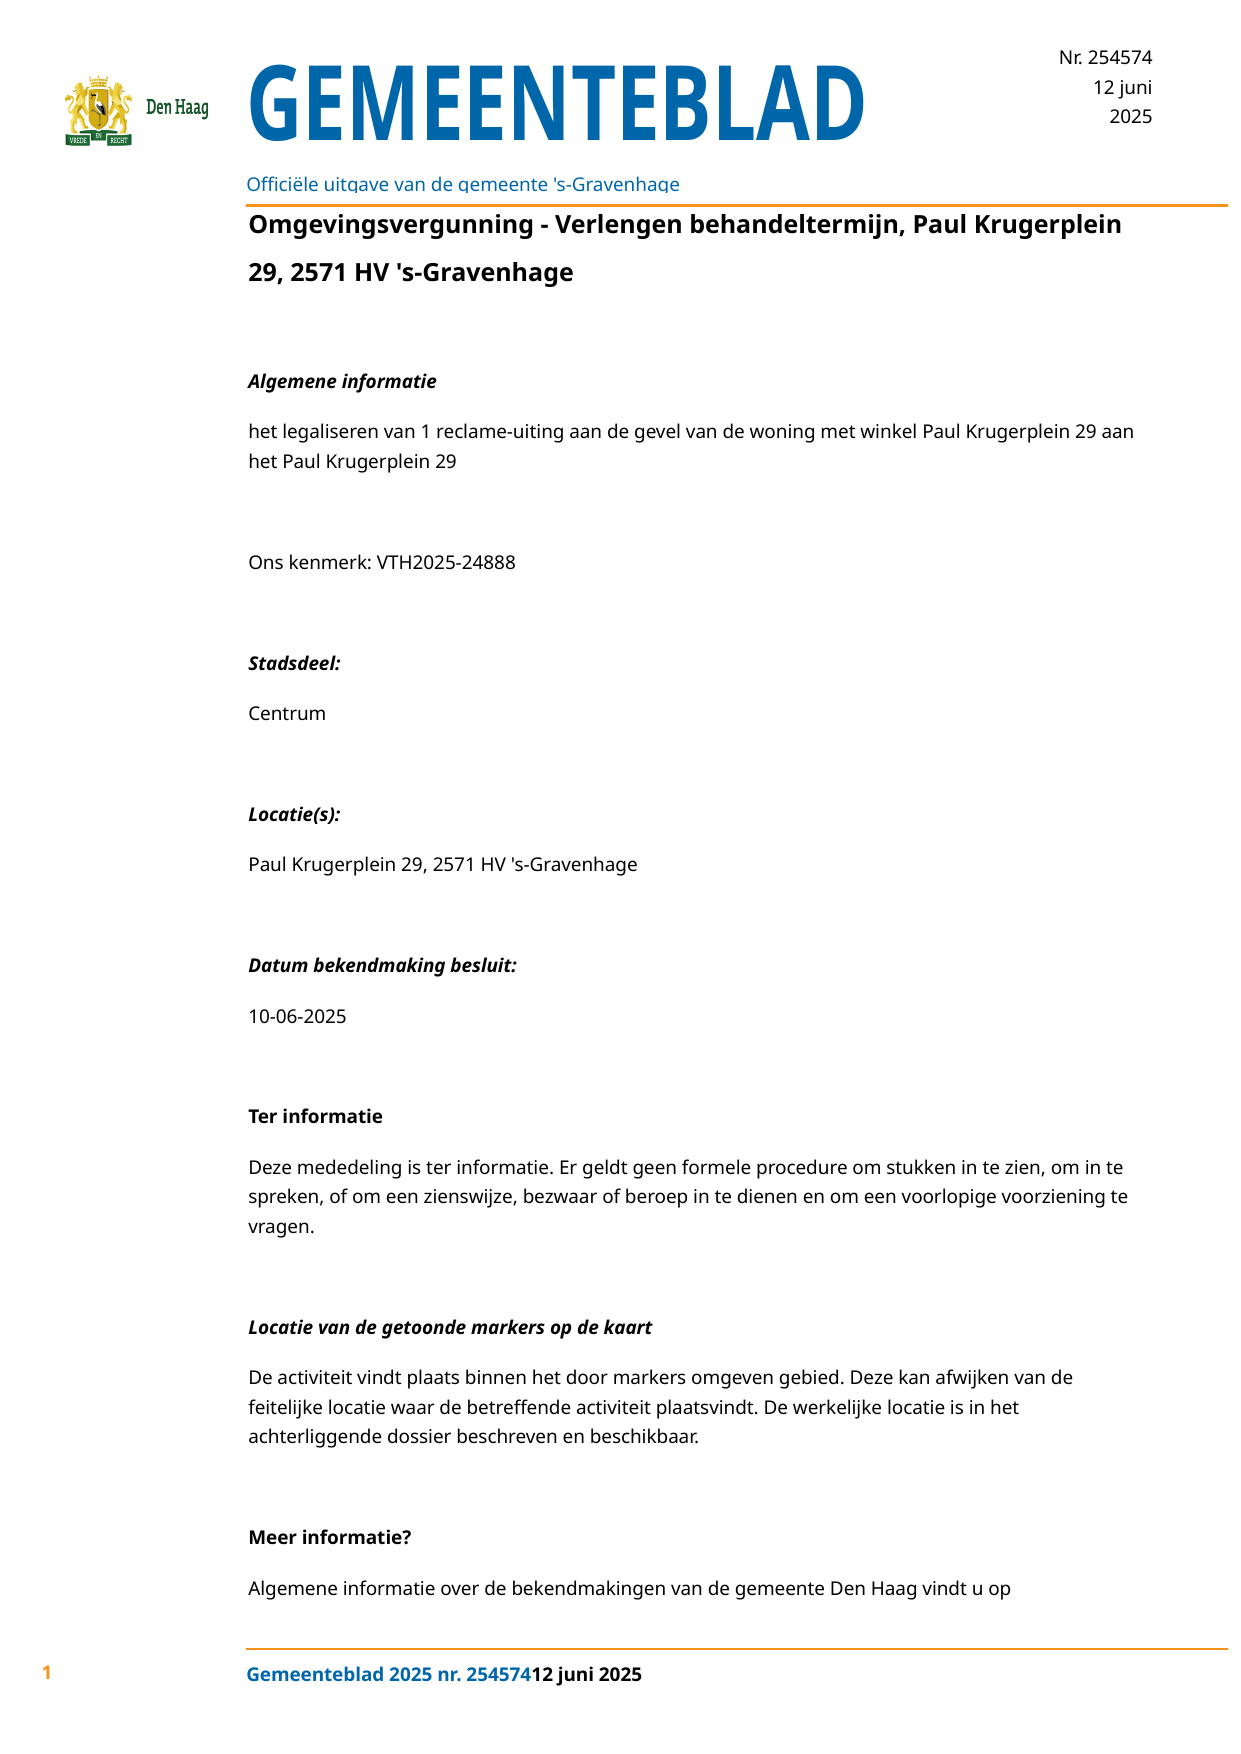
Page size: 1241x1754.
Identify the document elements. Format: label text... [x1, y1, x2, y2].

picture [41, 47, 231, 172]
text het legaliseren van 1 reclame-uiting aan de gevel van de woning met winkel Paul Krugerplein 29 aan het Paul Krugerplein 29 [248, 419, 1152, 474]
text Datum bekendmaking besluit: [248, 952, 1152, 978]
text Locatie(s): [248, 801, 1152, 827]
text De activiteit vindt plaats binnen het door markers omgeven gebied. Deze kan afwijken van de feitelijke locatie waar de betreffende activiteit plaatsvindt. De werkelijke locatie is in het achterliggende dossier beschreven en beschikbaar. [248, 1364, 1152, 1449]
text Centrum [248, 700, 1152, 726]
text Stadsdeel: [248, 650, 1152, 676]
text Locatie van de getoonde markers op de kaart [248, 1314, 1152, 1340]
text Algemene informatie over de bekendmakingen van de gemeente Den Haag vindt u op [248, 1575, 1152, 1601]
text Paul Krugerplein 29, 2571 HV 's-Gravenhage [248, 852, 1152, 877]
text Omgevingsvergunning - Verlengen behandeltermijn, Paul Krugerplein 29, 2571 HV 's-Gravenhage [248, 207, 1152, 288]
text Meer informatie? [248, 1524, 1152, 1550]
text Deze mededeling is ter informatie. Er geldt geen formele procedure om stukken in te zien, om in te spreken, of om een zienswijze, bezwaar of beroep in te dienen en om een voorlopige voorziening te vragen. [248, 1154, 1152, 1239]
text Ons kenmerk: VTH2025-24888 [248, 549, 1152, 575]
text 10-06-2025 [248, 1003, 1152, 1029]
text Algemene informatie [248, 368, 1152, 394]
text Ter informatie [248, 1104, 1152, 1129]
